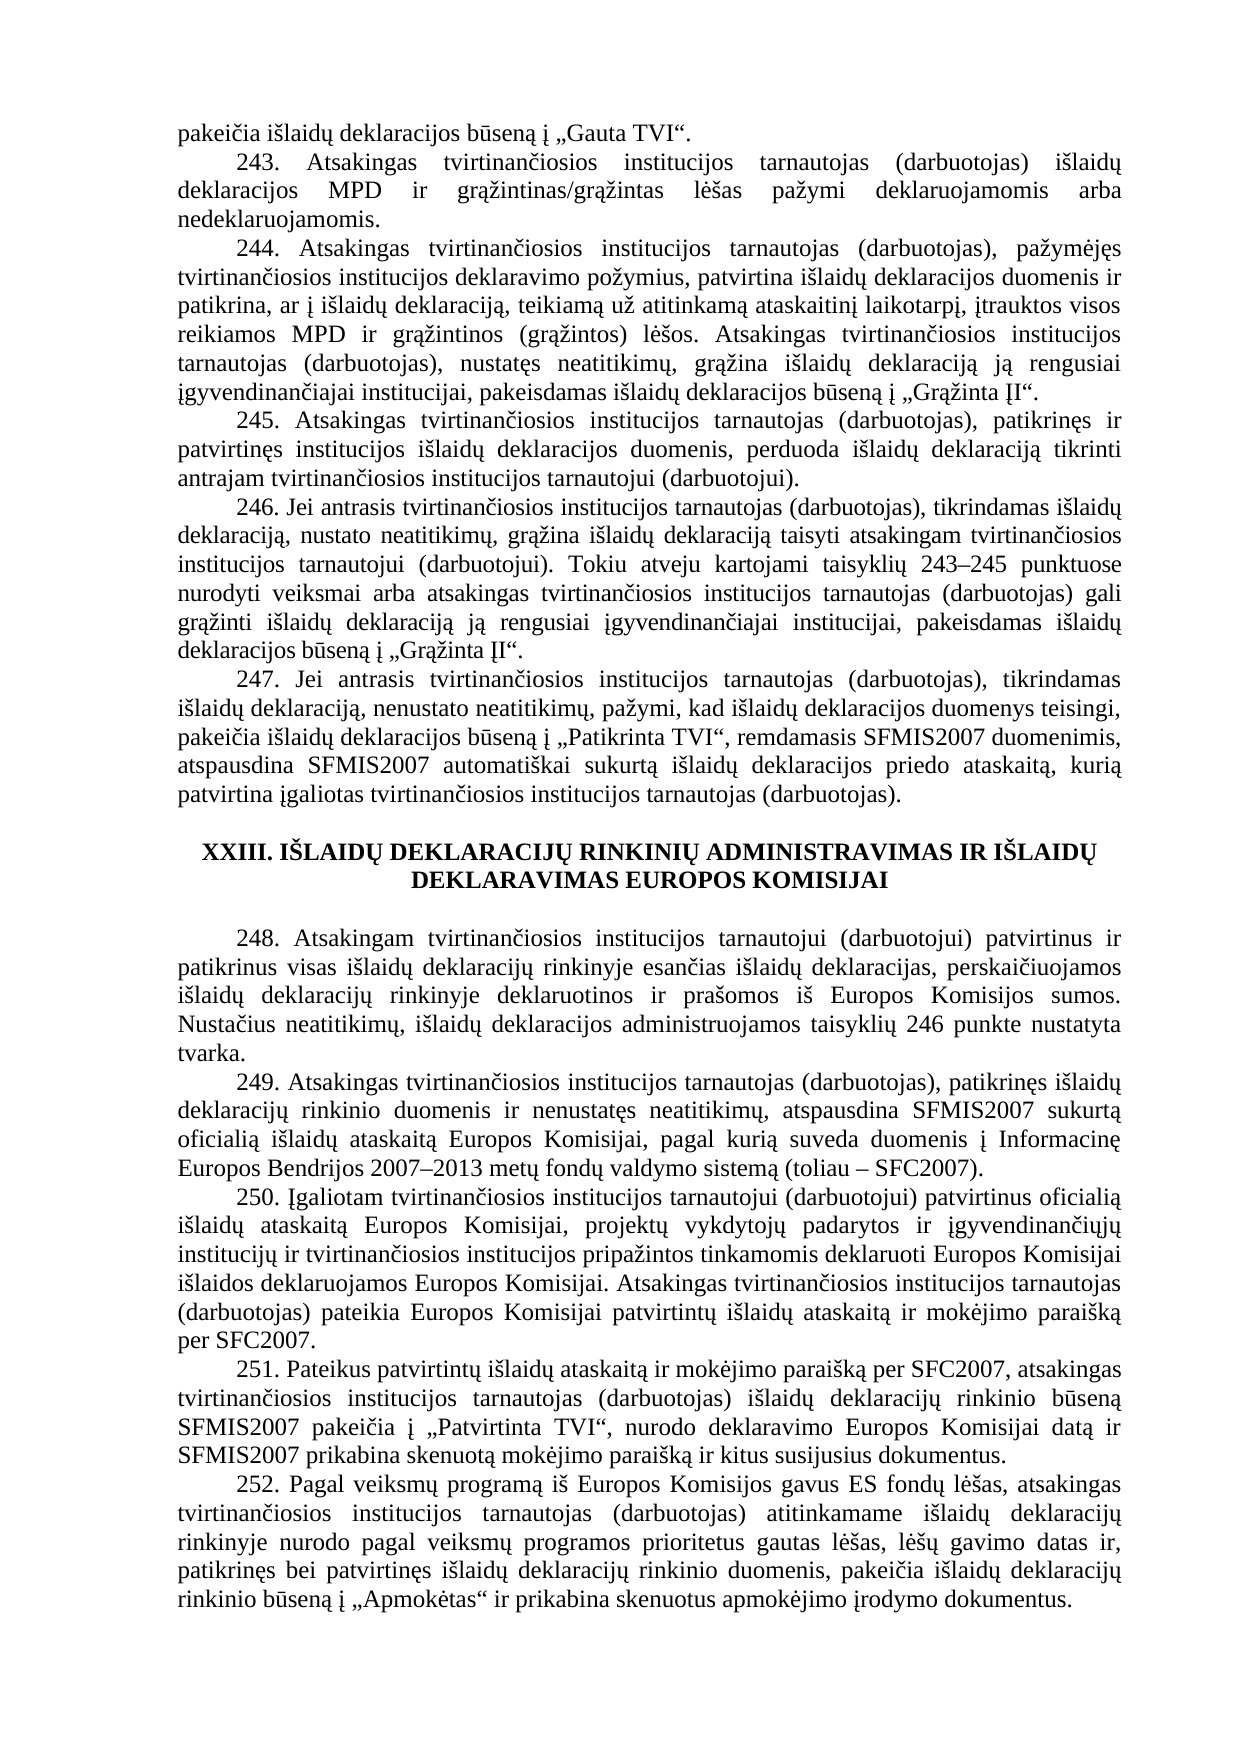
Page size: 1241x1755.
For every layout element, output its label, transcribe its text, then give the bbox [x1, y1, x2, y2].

text 250. Įgaliotam tvirtinančiosios institucijos tarnautojui (darbuotojui) patvirtinus oficialią išlaidų ataskaitą Europos Komisijai, projektų vykdytojų padarytos ir įgyvendinančiųjų institucijų ir tvirtinančiosios institucijos pripažintos tinkamomis deklaruoti Europos Komisijai išlaidos deklaruojamos Europos Komisijai. Atsakingas tvirtinančiosios institucijos tarnautojas (darbuotojas) pateikia Europos Komisijai patvirtintų išlaidų ataskaitą ir mokėjimo paraišką per SFC2007. [177, 1182, 1122, 1354]
text 244. Atsakingas tvirtinančiosios institucijos tarnautojas (darbuotojas), pažymėjęs tvirtinančiosios institucijos deklaravimo požymius, patvirtina išlaidų deklaracijos duomenis ir patikrina, ar į išlaidų deklaraciją, teikiamą už atitinkamą ataskaitinį laikotarpį, įtrauktos visos reikiamos MPD ir grąžintinos (grąžintos) lėšos. Atsakingas tvirtinančiosios institucijos tarnautojas (darbuotojas), nustatęs neatitikimų, grąžina išlaidų deklaraciją ją rengusiai įgyvendinančiajai institucijai, pakeisdamas išlaidų deklaracijos būseną į „Grąžinta ĮI“. [177, 233, 1122, 406]
text 249. Atsakingas tvirtinančiosios institucijos tarnautojas (darbuotojas), patikrinęs išlaidų deklaracijų rinkinio duomenis ir nenustatęs neatitikimų, atspausdina SFMIS2007 sukurtą oficialią išlaidų ataskaitą Europos Komisijai, pagal kurią suveda duomenis į Informacinę Europos Bendrijos 2007–2013 metų fondų valdymo sistemą (toliau – SFC2007). [177, 1067, 1122, 1182]
text 243. Atsakingas tvirtinančiosios institucijos tarnautojas (darbuotojas) išlaidų deklaracijos MPD ir grąžintinas/grąžintas lėšas pažymi deklaruojamomis arba nedeklaruojamomis. [177, 147, 1122, 233]
text 246. Jei antrasis tvirtinančiosios institucijos tarnautojas (darbuotojas), tikrindamas išlaidų deklaraciją, nustato neatitikimų, grąžina išlaidų deklaraciją taisyti atsakingam tvirtinančiosios institucijos tarnautojui (darbuotojui). Tokiu atveju kartojami taisyklių 243–245 punktuose nurodyti veiksmai arba atsakingas tvirtinančiosios institucijos tarnautojas (darbuotojas) gali grąžinti išlaidų deklaraciją ją rengusiai įgyvendinančiajai institucijai, pakeisdamas išlaidų deklaracijos būseną į „Grąžinta ĮI“. [177, 492, 1122, 664]
text pakeičia išlaidų deklaracijos būseną į „Gauta TVI“. [177, 118, 1122, 147]
text XXIII. IŠLAIDŲ DEKLARACIJŲ RINKINIŲ ADMINISTRAVIMAS IR IŠLAIDŲ DEKLARAVIMAS EUROPOS KOMISIJAI [177, 837, 1122, 894]
text 245. Atsakingas tvirtinančiosios institucijos tarnautojas (darbuotojas), patikrinęs ir patvirtinęs institucijos išlaidų deklaracijos duomenis, perduoda išlaidų deklaraciją tikrinti antrajam tvirtinančiosios institucijos tarnautojui (darbuotojui). [177, 406, 1122, 492]
text 252. Pagal veiksmų programą iš Europos Komisijos gavus ES fondų lėšas, atsakingas tvirtinančiosios institucijos tarnautojas (darbuotojas) atitinkamame išlaidų deklaracijų rinkinyje nurodo pagal veiksmų programos prioritetus gautas lėšas, lėšų gavimo datas ir, patikrinęs bei patvirtinęs išlaidų deklaracijų rinkinio duomenis, pakeičia išlaidų deklaracijų rinkinio būseną į „Apmokėtas“ ir prikabina skenuotus apmokėjimo įrodymo dokumentus. [177, 1469, 1122, 1613]
text 248. Atsakingam tvirtinančiosios institucijos tarnautojui (darbuotojui) patvirtinus ir patikrinus visas išlaidų deklaracijų rinkinyje esančias išlaidų deklaracijas, perskaičiuojamos išlaidų deklaracijų rinkinyje deklaruotinos ir prašomos iš Europos Komisijos sumos. Nustačius neatitikimų, išlaidų deklaracijos administruojamos taisyklių 246 punkte nustatyta tvarka. [177, 923, 1122, 1067]
text 251. Pateikus patvirtintų išlaidų ataskaitą ir mokėjimo paraišką per SFC2007, atsakingas tvirtinančiosios institucijos tarnautojas (darbuotojas) išlaidų deklaracijų rinkinio būseną SFMIS2007 pakeičia į „Patvirtinta TVI“, nurodo deklaravimo Europos Komisijai datą ir SFMIS2007 prikabina skenuotą mokėjimo paraišką ir kitus susijusius dokumentus. [177, 1354, 1122, 1469]
text 247. Jei antrasis tvirtinančiosios institucijos tarnautojas (darbuotojas), tikrindamas išlaidų deklaraciją, nenustato neatitikimų, pažymi, kad išlaidų deklaracijos duomenys teisingi, pakeičia išlaidų deklaracijos būseną į „Patikrinta TVI“, remdamasis SFMIS2007 duomenimis, atspausdina SFMIS2007 automatiškai sukurtą išlaidų deklaracijos priedo ataskaitą, kurią patvirtina įgaliotas tvirtinančiosios institucijos tarnautojas (darbuotojas). [177, 664, 1122, 808]
